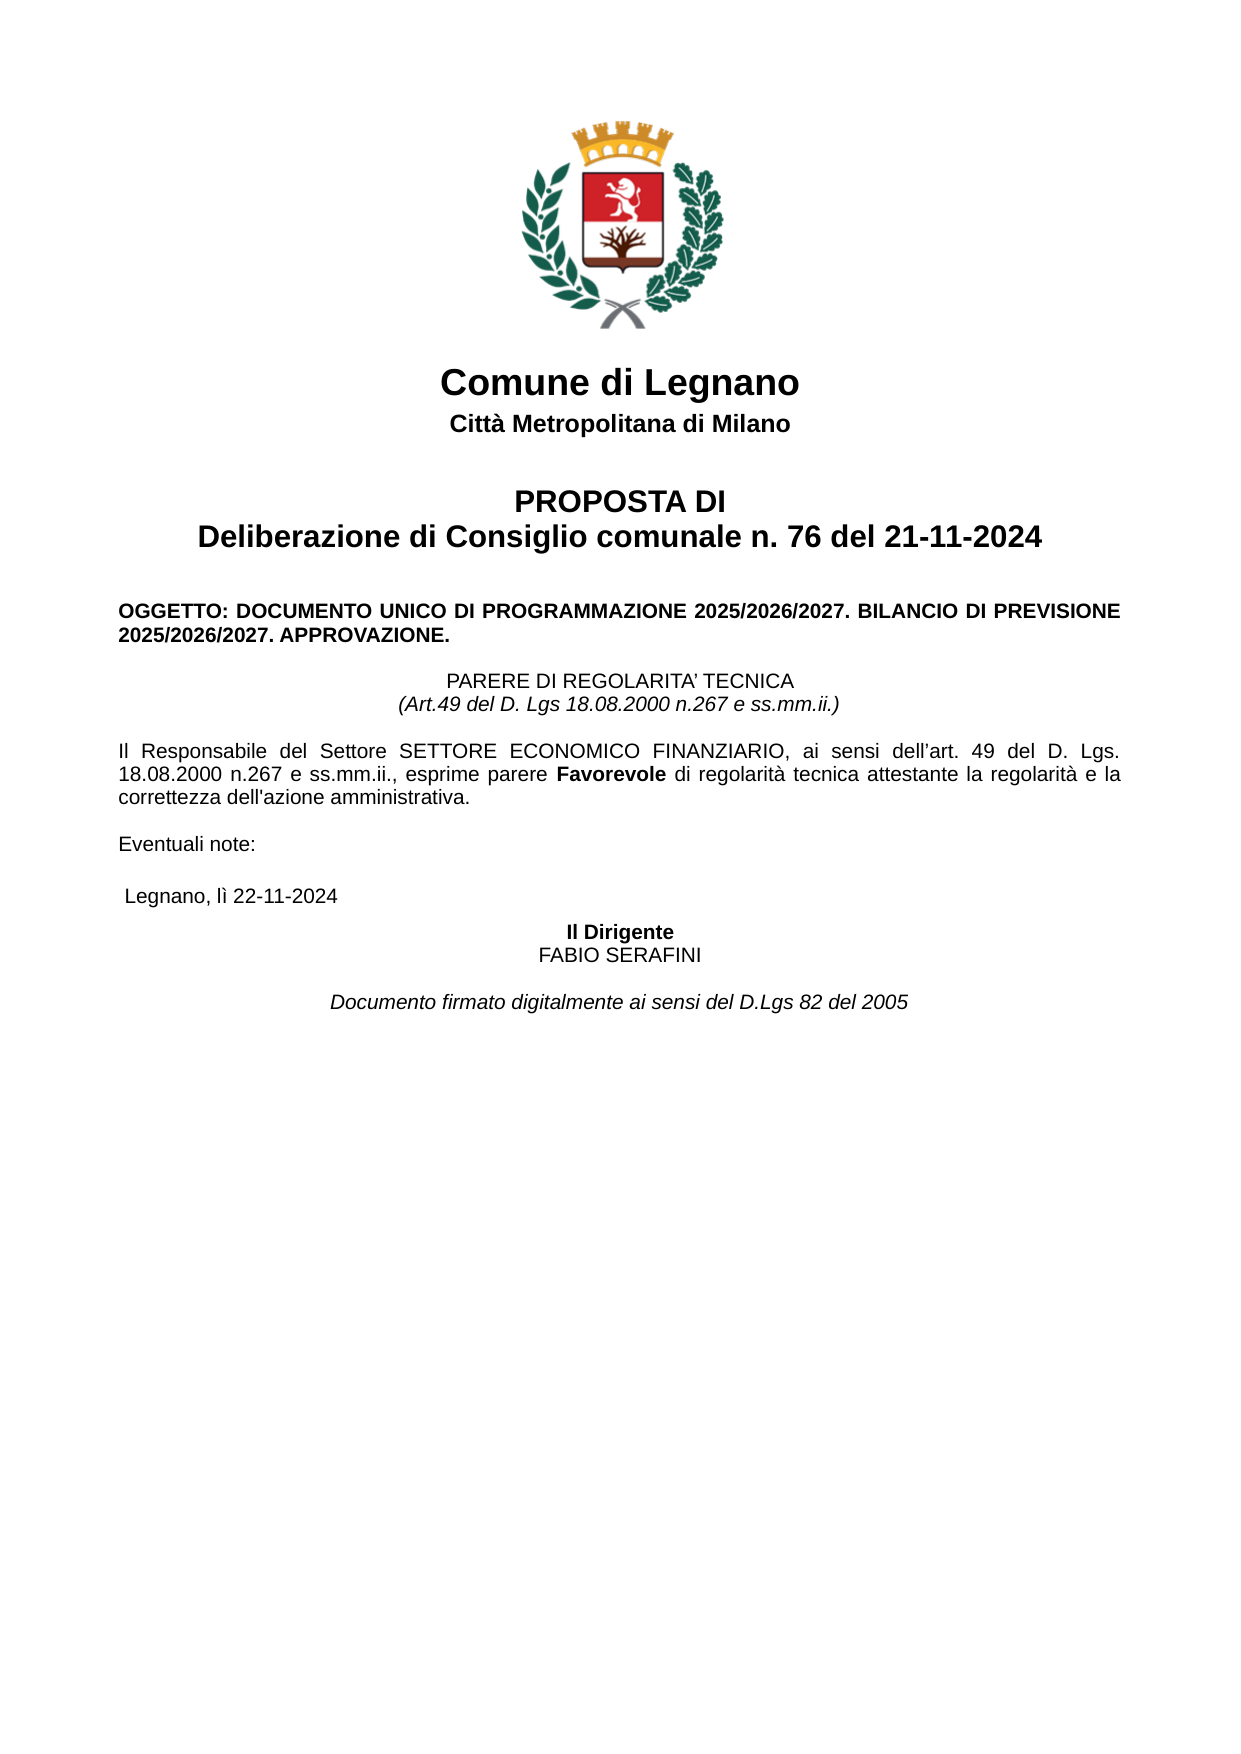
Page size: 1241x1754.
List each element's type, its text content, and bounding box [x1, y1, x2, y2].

text Deliberazione di Consiglio comunale n. 76 del 21-11-2024 [118, 519, 1122, 554]
text PARERE DI REGOLARITA’ TECNICA [118, 670, 1122, 693]
text OGGETTO: DOCUMENTO UNICO DI PROGRAMMAZIONE 2025/2026/2027. BILANCIO DI PREVISIONE 2025/2026/2027. APPROVAZIONE. [118, 600, 1122, 647]
text PROPOSTA DI [118, 484, 1122, 519]
picture [510, 118, 730, 339]
text Il Responsabile del Settore SETTORE ECONOMICO FINANZIARIO, ai sensi dell’art. 49 del D. Lgs. 18.08.2000 n.267 e ss.mm.ii., esprime parere Favorevole di regolarità tecnica attestante la regolarità e la correttezza dell'azione amministrativa. [118, 739, 1122, 809]
table_header Legnano, lì 22-11-2024 [118, 879, 1122, 914]
text Eventuali note: [118, 832, 1122, 856]
text Comune di Legnano [118, 361, 1122, 403]
table_cell Il Dirigente FABIO SERAFINI Documento firmato digitalmente ai sensi del D.Lgs 82 del 2005 [118, 915, 1122, 1020]
text Città Metropolitana di Milano [118, 409, 1122, 437]
text (Art.49 del D. Lgs 18.08.2000 n.267 e ss.mm.ii.) [118, 693, 1122, 716]
